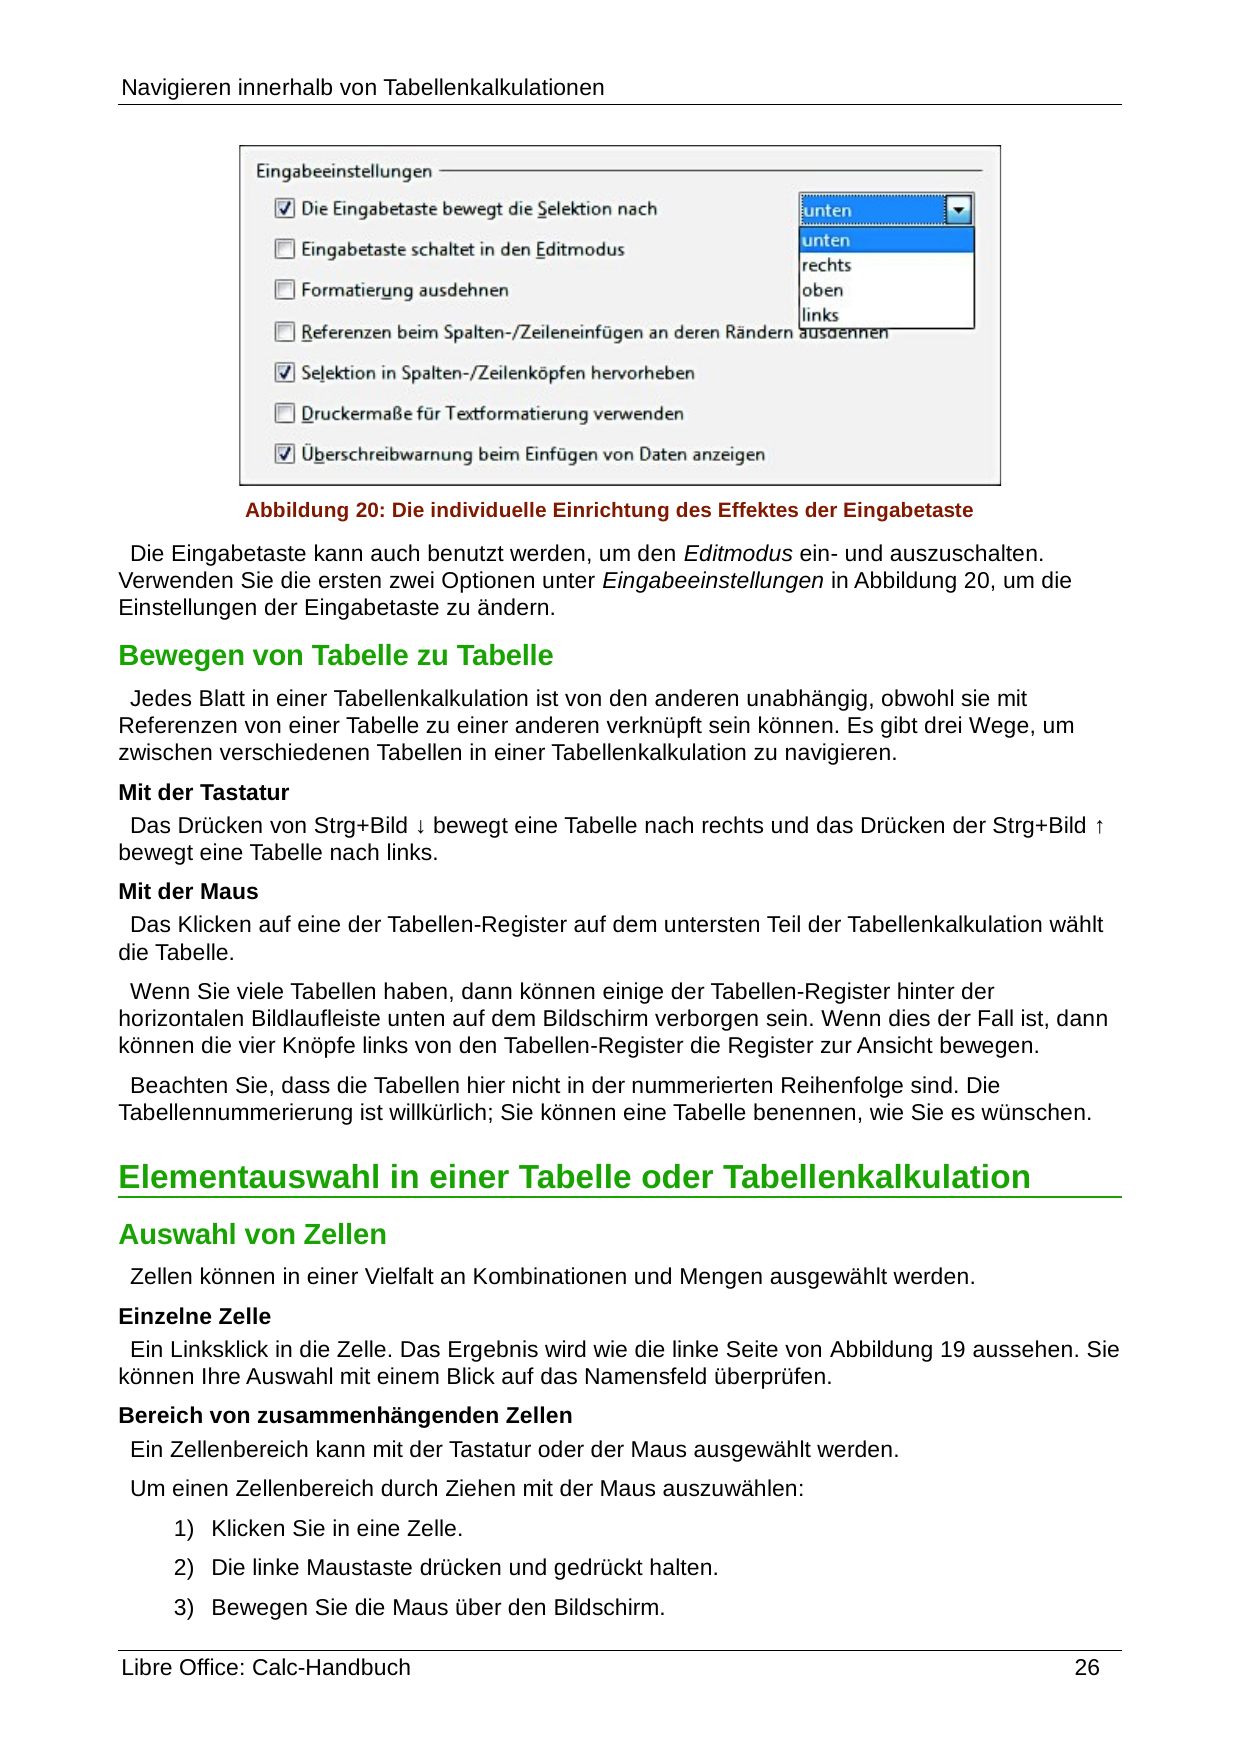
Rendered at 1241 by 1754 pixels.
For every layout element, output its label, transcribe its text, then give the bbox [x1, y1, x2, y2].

text Jedes Blatt in einer Tabellenkalkulation ist von den anderen unabhängig, obwohl sie mit Referenzen von einer Tabelle zu einer anderen verknüpft sein können. Es gibt drei Wege, um zwischen verschiedenen Tabellen in einer Tabellenkalkulation zu navigieren. [118, 684, 1122, 766]
text Das Drücken von Strg+Bild ↓ bewegt eine Tabelle nach rechts und das Drücken der Strg+Bild ↑ bewegt eine Tabelle nach links. [118, 811, 1122, 865]
text Die Eingabetaste kann auch benutzt werden, um den Editmodus ein- und auszuschalten. Verwenden Sie die ersten zwei Optionen unter Eingabeeinstellungen in Abbildung 20, um die Einstellungen der Eingabetaste zu ändern. [118, 133, 1122, 621]
subtitle Bewegen von Tabelle zu Tabelle [118, 638, 1122, 672]
text Das Klicken auf eine der Tabellen-Register auf dem untersten Teil der Tabellenkalkulation wählt die Tabelle. [118, 911, 1122, 965]
subtitle Einzelne Zelle [118, 1302, 1122, 1329]
list Bewegen Sie die Maus über den Bildschirm. [174, 1593, 1122, 1620]
text Beachten Sie, dass die Tabellen hier nicht in der nummerierten Reihenfolge sind. Die Tabellennummerierung ist willkürlich; Sie können eine Tabelle benennen, wie Sie es wünschen. [118, 1071, 1122, 1125]
text Ein Linksklick in die Zelle. Das Ergebnis wird wie die linke Seite von Abbildung 19 aussehen. Sie können Ihre Auswahl mit einem Blick auf das Namensfeld überprüfen. [118, 1335, 1122, 1389]
list Die linke Maustaste drücken und gedrückt halten. [174, 1554, 1122, 1581]
subtitle Mit der Maus [118, 878, 1122, 905]
text Ein Zellenbereich kann mit der Tastatur oder der Maus ausgewählt werden. [118, 1435, 1122, 1462]
text Zellen können in einer Vielfalt an Kombinationen und Mengen ausgewählt werden. [118, 1263, 1122, 1290]
picture [239, 145, 1002, 486]
text Abbildung 20: Die individuelle Einrichtung des Effektes der Eingabetaste [245, 486, 995, 522]
subtitle Mit der Tastatur [118, 778, 1122, 805]
text Wenn Sie viele Tabellen haben, dann können einige der Tabellen-Register hinter der horizontalen Bildlaufleiste unten auf dem Bildschirm verborgen sein. Wenn dies der Fall ist, dann können die vier Knöpfe links von den Tabellen-Register die Register zur Ansicht bewegen. [118, 977, 1122, 1059]
text Um einen Zellenbereich durch Ziehen mit der Maus auszuwählen: [118, 1474, 1122, 1502]
list Klicken Sie in eine Zelle. [174, 1514, 1122, 1541]
subtitle Auswahl von Zellen [118, 1217, 1122, 1250]
subtitle Elementauswahl in einer Tabelle oder Tabellenkalkulation [118, 1157, 1122, 1196]
subtitle Bereich von zusammenhängenden Zellen [118, 1402, 1122, 1429]
